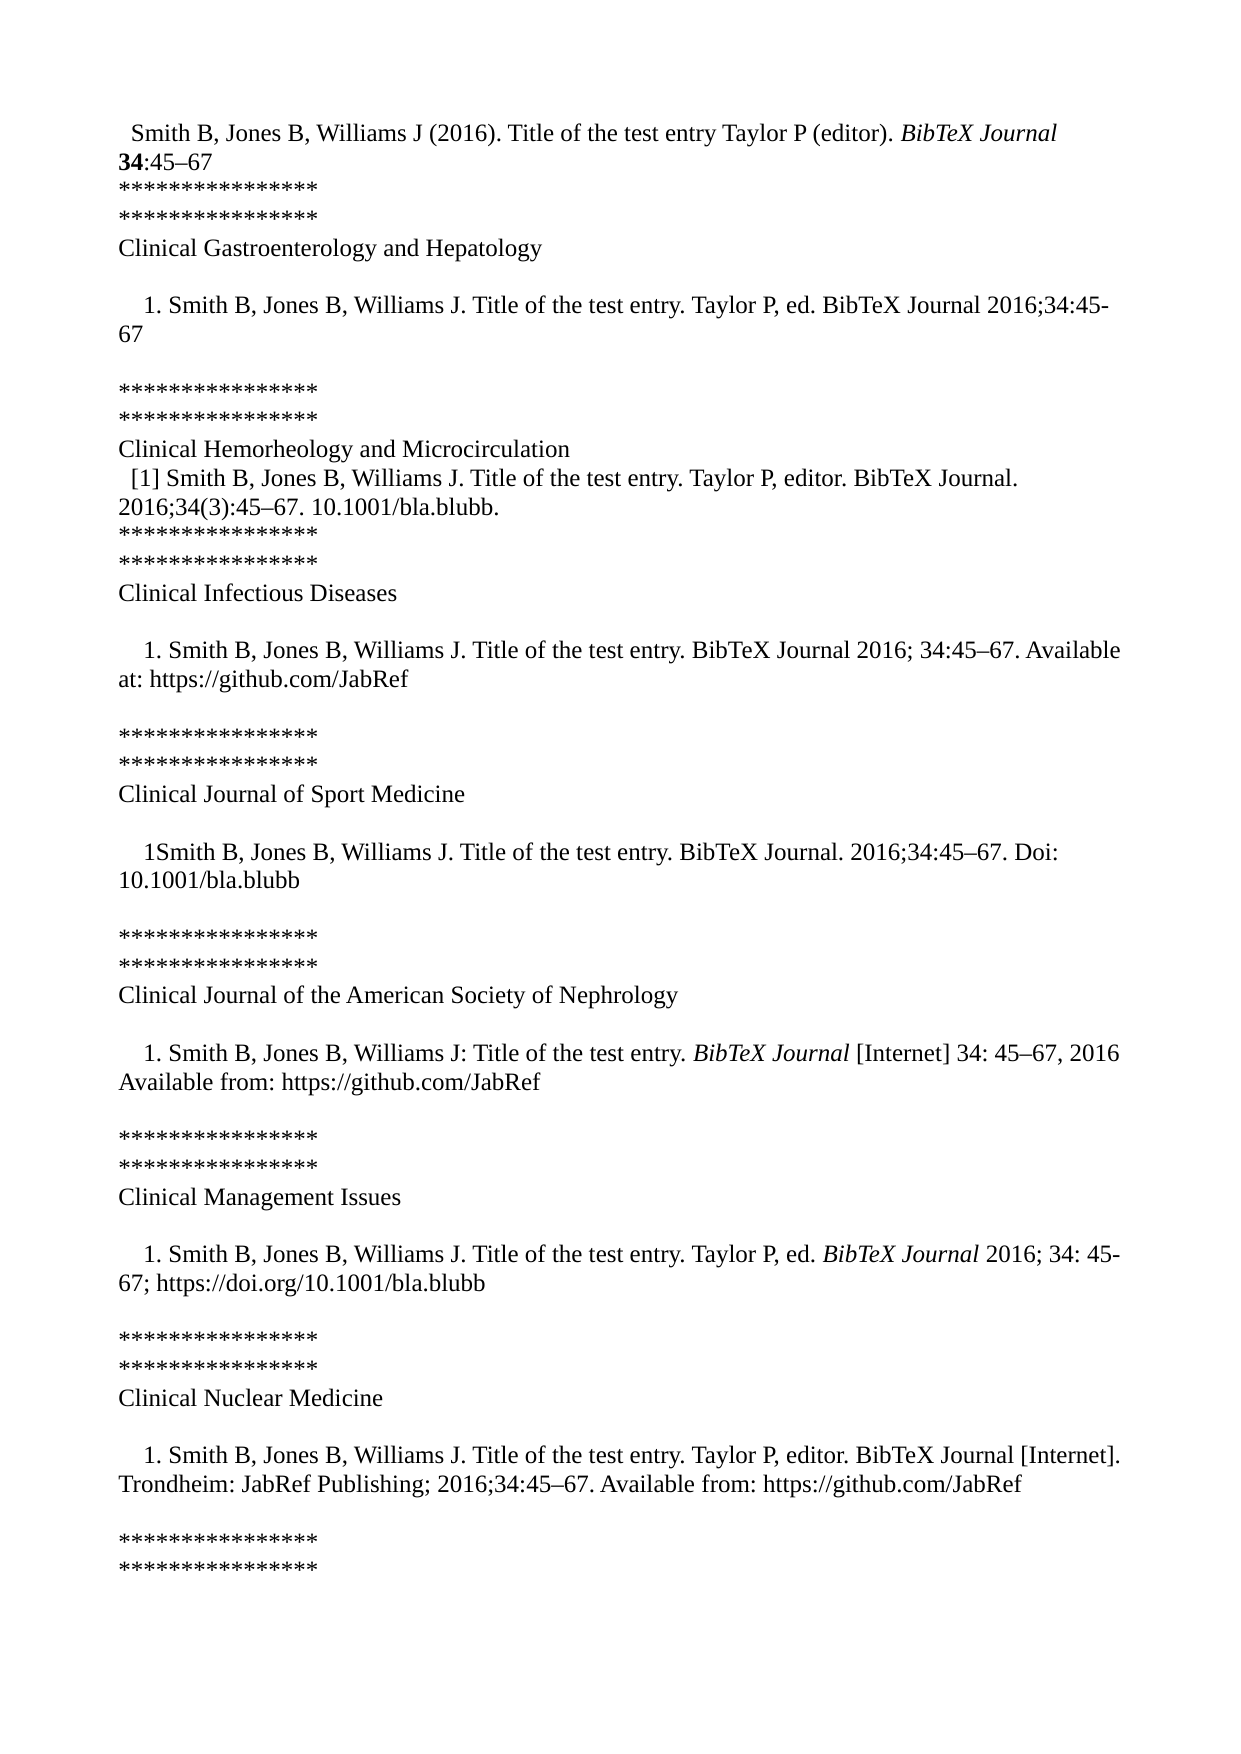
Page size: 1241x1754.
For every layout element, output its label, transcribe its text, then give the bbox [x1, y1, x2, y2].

text **************** **************** Clinical Hemorheology and Microcirculation [1] Smith B, Jones B, Williams J. Title of the test entry. Taylor P, editor. BibTeX Journal. 2016;34(3):45–67. 10.1001/bla.blubb. **************** **************** Clinical Infectious Diseases 1. Smith B, Jones B, Williams J. Title of the test entry. BibTeX Journal 2016; 34:45–67. Available at: https://github.com/JabRef [118, 348, 1122, 693]
text **************** **************** Clinical Journal of the American Society of Nephrology 1. Smith B, Jones B, Williams J: Title of the test entry. BibTeX Journal [Internet] 34: 45–67, 2016 Available from: https://github.com/JabRef **************** **************** Clinical Management Issues 1. Smith B, Jones B, Williams J. Title of the test entry. Taylor P, ed. BibTeX Journal 2016; 34: 45-67; https://doi.org/10.1001/bla.blubb **************** **************** Clinical Nuclear Medicine 1. Smith B, Jones B, Williams J. Title of the test entry. Taylor P, editor. BibTeX Journal [Internet]. Trondheim: JabRef Publishing; 2016;34:45–67. Available from: https://github.com/JabRef **************** **************** [118, 894, 1122, 1584]
text Smith B, Jones B, Williams J (2016). Title of the test entry Taylor P (editor). BibTeX Journal 34:45–67 [118, 118, 1122, 176]
text **************** **************** Clinical Gastroenterology and Hepatology 1. Smith B, Jones B, Williams J. Title of the test entry. Taylor P, ed. BibTeX Journal 2016;34:45-67 [118, 176, 1122, 348]
text **************** **************** Clinical Journal of Sport Medicine 1Smith B, Jones B, Williams J. Title of the test entry. BibTeX Journal. 2016;34:45–67. Doi: 10.1001/bla.blubb [118, 693, 1122, 894]
